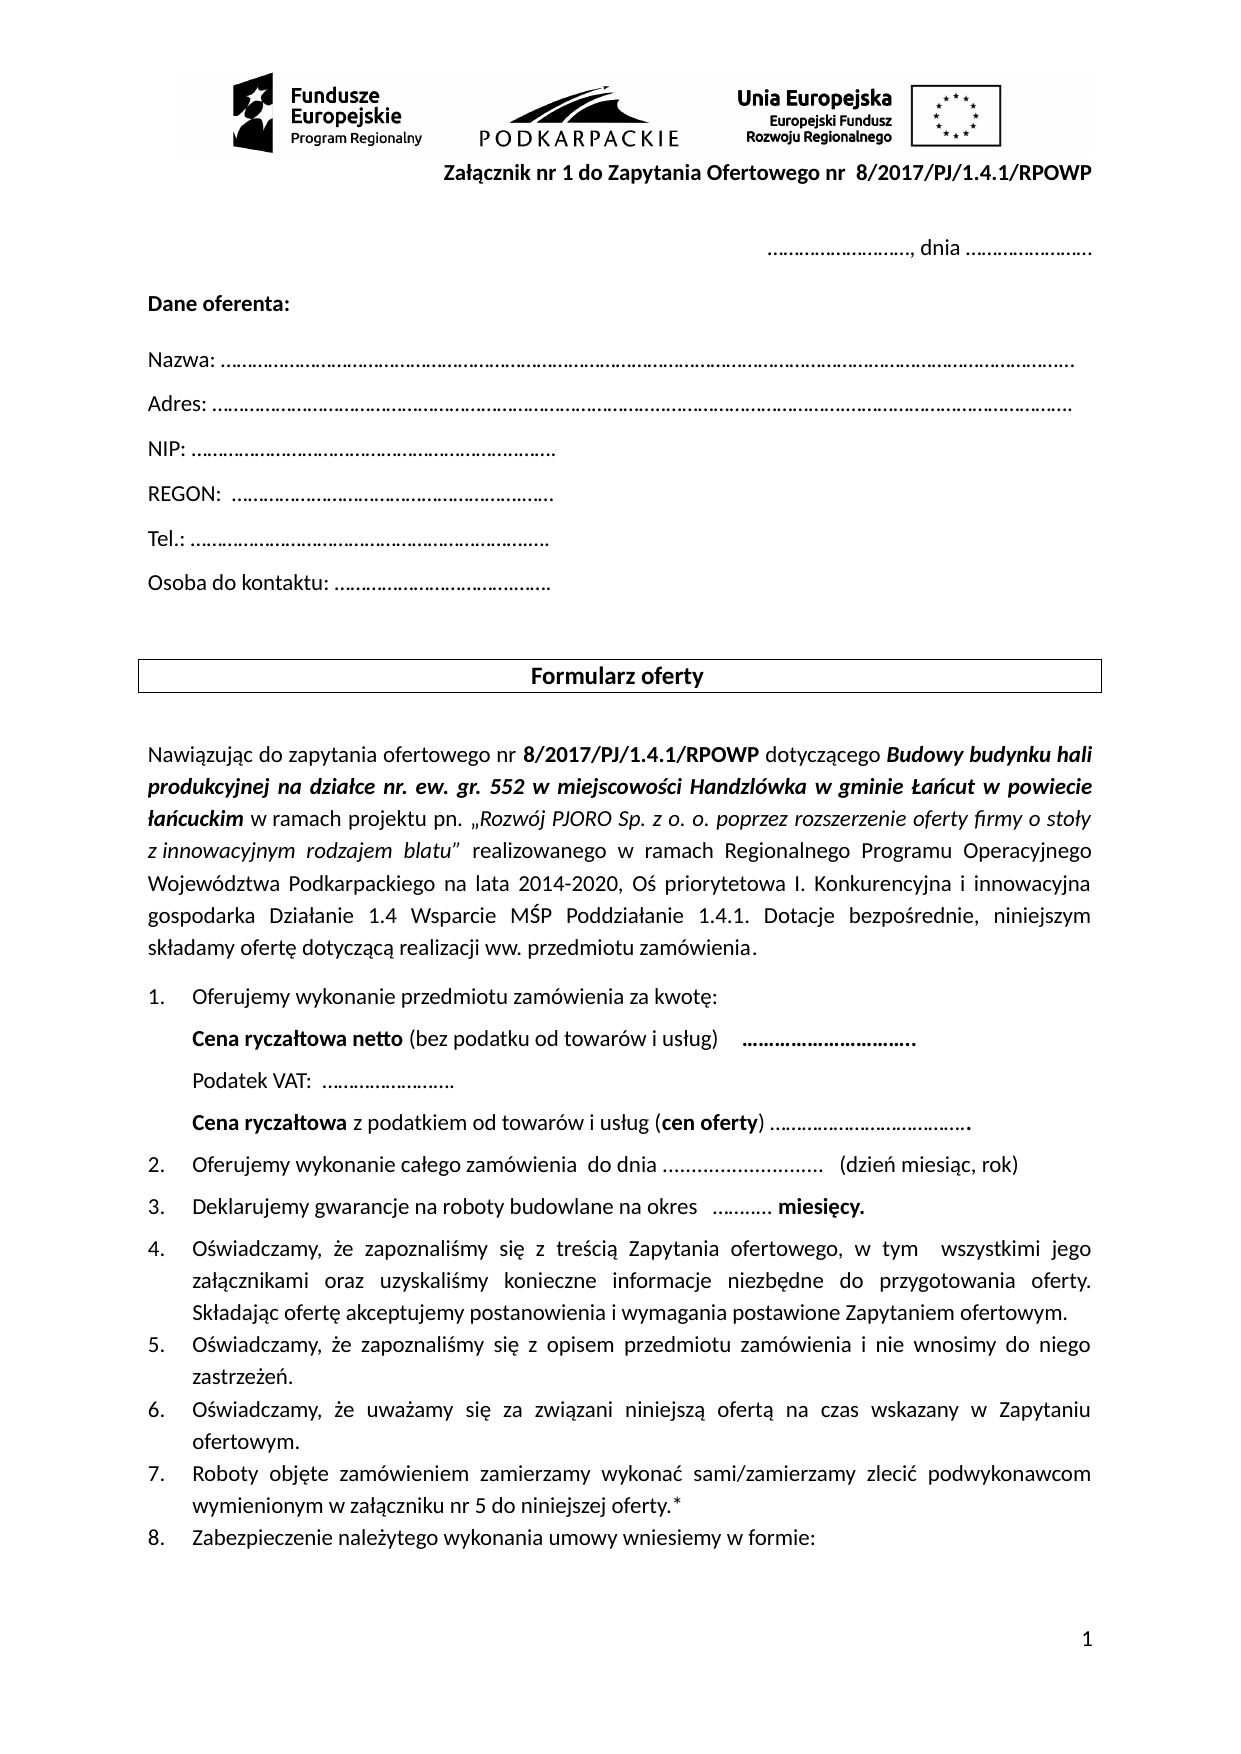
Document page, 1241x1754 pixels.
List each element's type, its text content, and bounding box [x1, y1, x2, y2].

text REGON: ……………………………………………….…… [148, 479, 1092, 507]
text Adres: …………………………………………………………………………..…………………………….……………………………………. [148, 389, 1092, 418]
list Oferujemy wykonanie całego zamówienia do dnia ............................ (dzień miesiąc, rok) [148, 1150, 1092, 1178]
list Deklarujemy gwarancje na roboty budowlane na okres ……..… miesięcy. [148, 1192, 1092, 1220]
picture [173, 72, 1093, 154]
text Załącznik nr 1 do Zapytania Ofertowego nr 8/2017/PJ/1.4.1/RPOWP [148, 148, 1092, 186]
list Cena ryczałtowa netto (bez podatku od towarów i usług) ………………………….. [192, 1024, 1092, 1052]
text Osoba do kontaktu: …………………………….……. [148, 568, 1092, 596]
list Oświadczamy, że zapoznaliśmy się z opisem przedmiotu zamówienia i nie wnosimy do niego zastrzeżeń. [148, 1330, 1092, 1391]
text ………………………, dnia …………………… [148, 233, 1092, 261]
list Oświadczamy, że uważamy się za związani niniejszą ofertą na czas wskazany w Zapytaniu ofertowym. [148, 1395, 1092, 1455]
list Oświadczamy, że zapoznaliśmy się z treścią Zapytania ofertowego, w tym wszystkimi jego załącznikami oraz uzyskaliśmy konieczne informacje niezbędne do przygotowania oferty. Składając ofertę akceptujemy postanowienia i wymagania postawione Zapytaniem ofertowym. [148, 1234, 1092, 1326]
list Roboty objęte zamówieniem zamierzamy wykonać sami/zamierzamy zlecić podwykonawcom wymienionym w załączniku nr 5 do niniejszej oferty.* [148, 1459, 1092, 1519]
text Nawiązując do zapytania ofertowego nr 8/2017/PJ/1.4.1/RPOWP dotyczącego Budowy budynku hali produkcyjnej na działce nr. ew. gr. 552 w miejscowości Handzlówka w gminie Łańcut w powiecie łańcuckim w ramach projektu pn. „Rozwój PJORO Sp. z o. o. poprzez rozszerzenie oferty firmy o stoły z innowacyjnym rodzajem blatu” realizowanego w ramach Regionalnego Programu Operacyjnego Województwa Podkarpackiego na lata 2014-2020, Oś priorytetowa I. Konkurencyjna i innowacyjna gospodarka Działanie 1.4 Wsparcie MŚP Poddziałanie 1.4.1. Dotacje bezpośrednie, niniejszym składamy ofertę dotyczącą realizacji ww. przedmiotu zamówienia. [148, 740, 1092, 961]
list Oferujemy wykonanie przedmiotu zamówienia za kwotę: [148, 982, 1092, 1010]
text NIP: ……………………………………………………..……. [148, 434, 1092, 462]
text Dane oferenta: [148, 289, 1092, 317]
list Zabezpieczenie należytego wykonania umowy wniesiemy w formie: [148, 1523, 1092, 1551]
text Nazwa: ……………………………………………………………………………………………………………………………………………... [148, 345, 1092, 373]
text Formularz oferty [139, 660, 1101, 692]
text Tel.: ……………………………………………………….…. [148, 524, 1092, 552]
list Cena ryczałtowa z podatkiem od towarów i usług (cen oferty) ……………………………….. [192, 1108, 1092, 1136]
list Podatek VAT: ……………………. [192, 1066, 1092, 1094]
